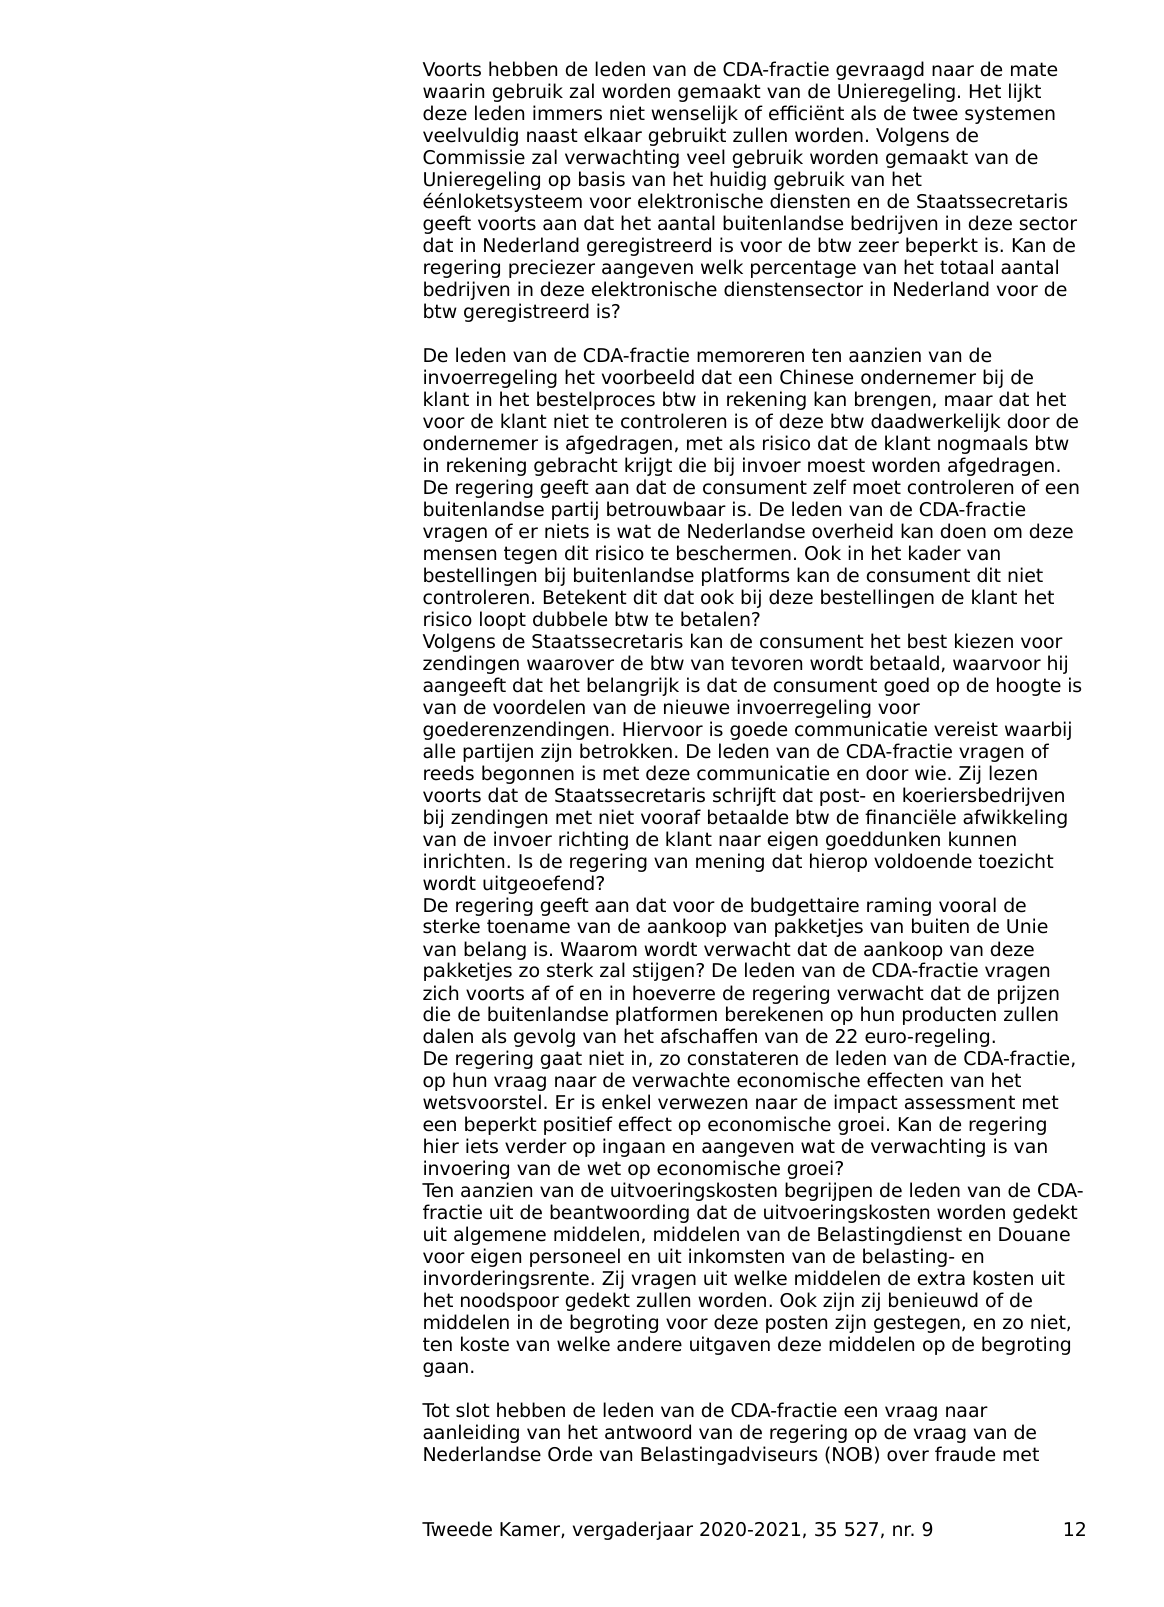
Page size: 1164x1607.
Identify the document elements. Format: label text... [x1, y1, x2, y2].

text Ten aanzien van de uitvoeringskosten begrijpen de leden van de CDA-fractie uit de beantwoording dat de uitvoeringskosten worden gedekt uit algemene middelen, middelen van de Belastingdienst en Douane voor eigen personeel en uit inkomsten van de belasting- en invorderingsrente. Zij vragen uit welke middelen de extra kosten uit het noodspoor gedekt zullen worden. Ook zijn zij benieuwd of de middelen in de begroting voor deze posten zijn gestegen, en zo niet, ten koste van welke andere uitgaven deze middelen op de begroting gaan. [422, 1180, 1087, 1378]
text De leden van de CDA-fractie memoreren ten aanzien van de invoerregeling het voorbeeld dat een Chinese ondernemer bij de klant in het bestelproces btw in rekening kan brengen, maar dat het voor de klant niet te controleren is of deze btw daadwerkelijk door de ondernemer is afgedragen, met als risico dat de klant nogmaals btw in rekening gebracht krijgt die bij invoer moest worden afgedragen. De regering geeft aan dat de consument zelf moet controleren of een buitenlandse partij betrouwbaar is. De leden van de CDA-fractie vragen of er niets is wat de Nederlandse overheid kan doen om deze mensen tegen dit risico te beschermen. Ook in het kader van bestellingen bij buitenlandse platforms kan de consument dit niet controleren. Betekent dit dat ook bij deze bestellingen de klant het risico loopt dubbele btw te betalen? [422, 345, 1087, 631]
text De regering geeft aan dat voor de budgettaire raming vooral de sterke toename van de aankoop van pakketjes van buiten de Unie van belang is. Waarom wordt verwacht dat de aankoop van deze pakketjes zo sterk zal stijgen? De leden van de CDA-fractie vragen zich voorts af of en in hoeverre de regering verwacht dat de prijzen die de buitenlandse platformen berekenen op hun producten zullen dalen als gevolg van het afschaffen van de 22 euro-regeling. [422, 894, 1087, 1048]
text Tot slot hebben de leden van de CDA-fractie een vraag naar aanleiding van het antwoord van de regering op de vraag van de Nederlandse Orde van Belastingadviseurs (NOB) over fraude met [422, 1400, 1087, 1466]
text Voorts hebben de leden van de CDA-fractie gevraagd naar de mate waarin gebruik zal worden gemaakt van de Unieregeling. Het lijkt deze leden immers niet wenselijk of efficiënt als de twee systemen veelvuldig naast elkaar gebruikt zullen worden. Volgens de Commissie zal verwachting veel gebruik worden gemaakt van de Unieregeling op basis van het huidig gebruik van het éénloketsysteem voor elektronische diensten en de Staatssecretaris geeft voorts aan dat het aantal buitenlandse bedrijven in deze sector dat in Nederland geregistreerd is voor de btw zeer beperkt is. Kan de regering preciezer aangeven welk percentage van het totaal aantal bedrijven in deze elektronische dienstensector in Nederland voor de btw geregistreerd is? [422, 59, 1087, 323]
text Volgens de Staatssecretaris kan de consument het best kiezen voor zendingen waarover de btw van tevoren wordt betaald, waarvoor hij aangeeft dat het belangrijk is dat de consument goed op de hoogte is van de voordelen van de nieuwe invoerregeling voor goederenzendingen. Hiervoor is goede communicatie vereist waarbij alle partijen zijn betrokken. De leden van de CDA-fractie vragen of reeds begonnen is met deze communicatie en door wie. Zij lezen voorts dat de Staatssecretaris schrijft dat post- en koeriersbedrijven bij zendingen met niet vooraf betaalde btw de financiële afwikkeling van de invoer richting de klant naar eigen goeddunken kunnen inrichten. Is de regering van mening dat hierop voldoende toezicht wordt uitgeoefend? [422, 631, 1087, 894]
text De regering gaat niet in, zo constateren de leden van de CDA-fractie, op hun vraag naar de verwachte economische effecten van het wetsvoorstel. Er is enkel verwezen naar de impact assessment met een beperkt positief effect op economische groei. Kan de regering hier iets verder op ingaan en aangeven wat de verwachting is van invoering van de wet op economische groei? [422, 1048, 1087, 1180]
